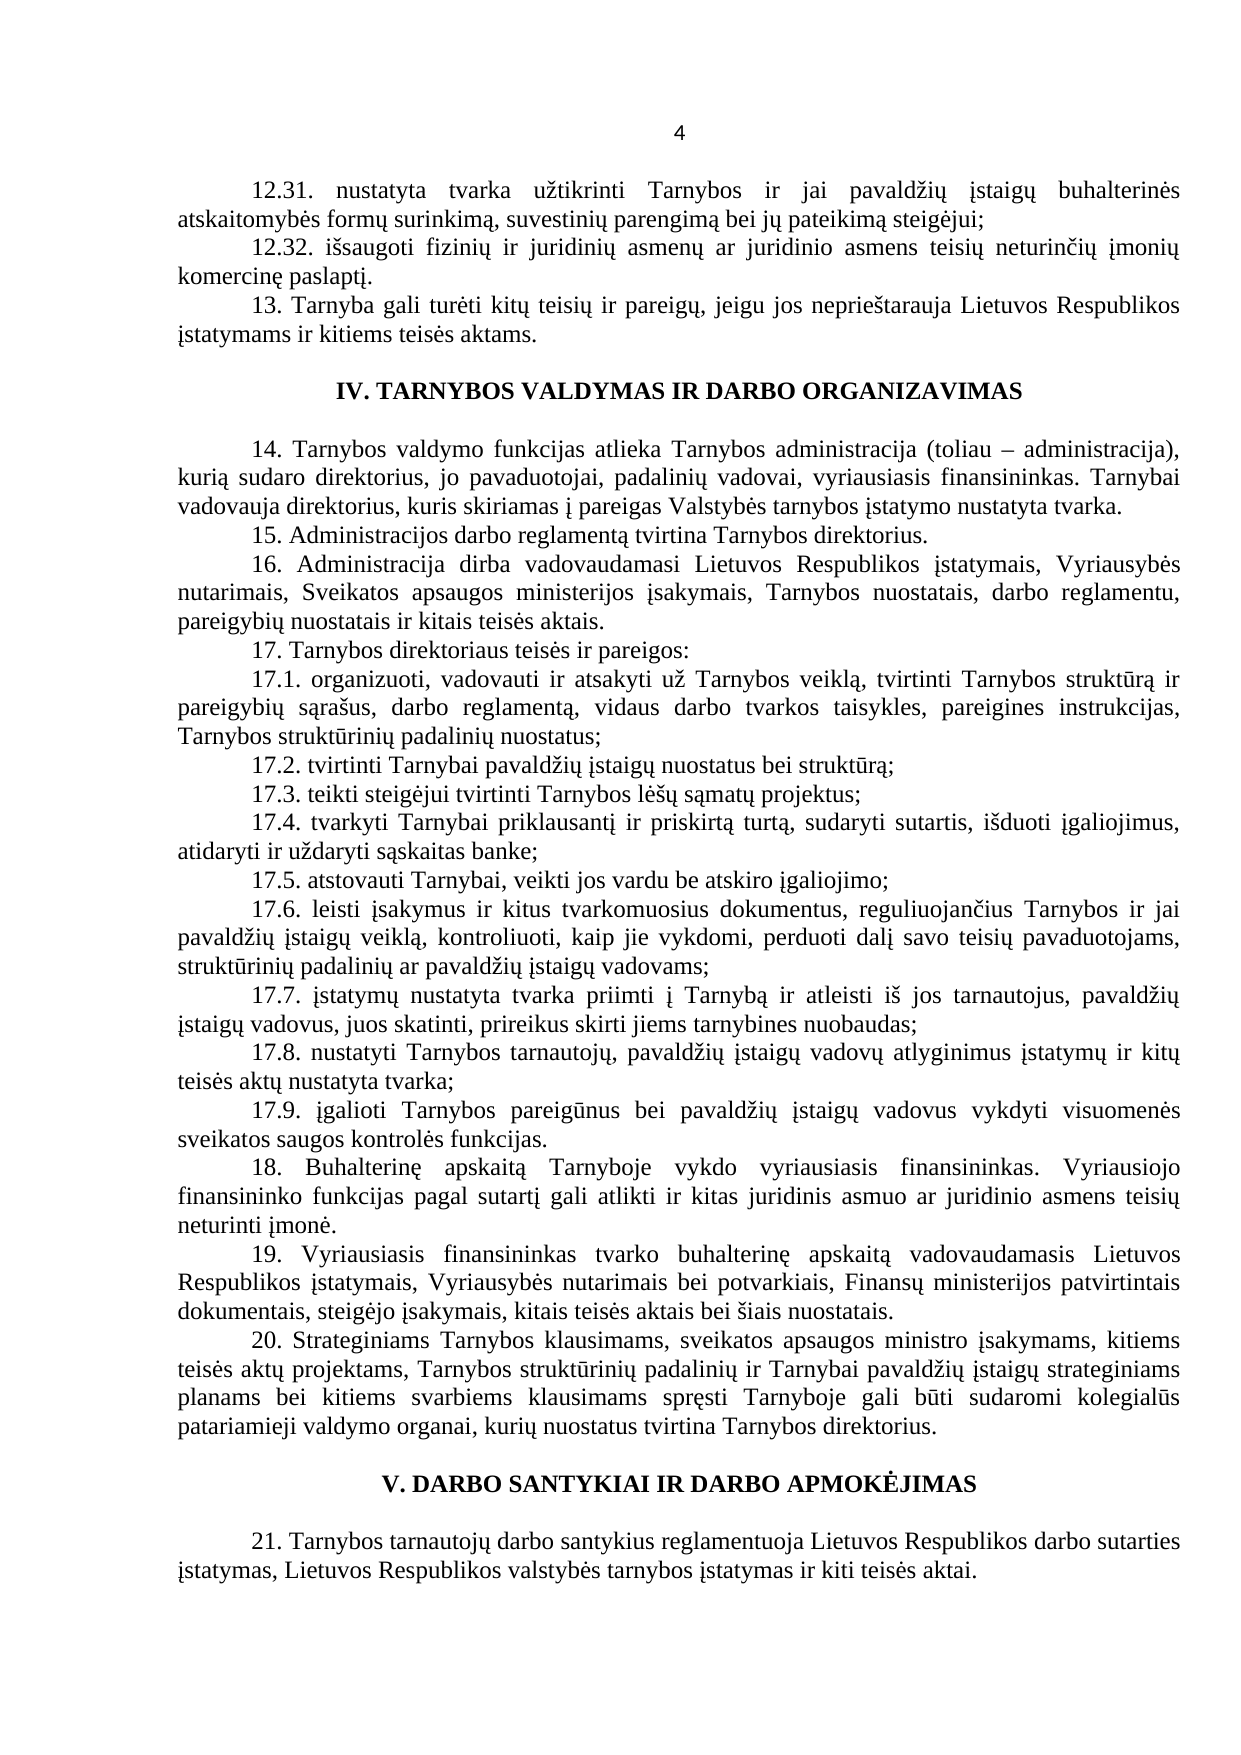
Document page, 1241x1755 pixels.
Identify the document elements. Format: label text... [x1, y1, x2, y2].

text 17.3. teikti steigėjui tvirtinti Tarnybos lėšų sąmatų projektus; [177, 779, 1181, 807]
text 20. Strateginiams Tarnybos klausimams, sveikatos apsaugos ministro įsakymams, kitiems teisės aktų projektams, Tarnybos struktūrinių padalinių ir Tarnybai pavaldžių įstaigų strateginiams planams bei kitiems svarbiems klausimams spręsti Tarnyboje gali būti sudaromi kolegialūs patariamieji valdymo organai, kurių nuostatus tvirtina Tarnybos direktorius. [177, 1325, 1181, 1440]
text V. DARBO SANTYKIAI IR DARBO APMOKĖJIMAS [177, 1469, 1181, 1497]
text 12.32. išsaugoti fizinių ir juridinių asmenų ar juridinio asmens teisių neturinčių įmonių komercinę paslaptį. [177, 232, 1181, 290]
text 13. Tarnyba gali turėti kitų teisių ir pareigų, jeigu jos neprieštarauja Lietuvos Respublikos įstatymams ir kitiems teisės aktams. [177, 290, 1181, 347]
text 15. Administracijos darbo reglamentą tvirtina Tarnybos direktorius. [177, 520, 1181, 549]
text 17.8. nustatyti Tarnybos tarnautojų, pavaldžių įstaigų vadovų atlyginimus įstatymų ir kitų teisės aktų nustatyta tvarka; [177, 1037, 1181, 1095]
text IV. TARNYBOS VALDYMAS IR DARBO ORGANIZAVIMAS [177, 376, 1181, 405]
text 17.2. tvirtinti Tarnybai pavaldžių įstaigų nuostatus bei struktūrą; [177, 750, 1181, 779]
text 17. Tarnybos direktoriaus teisės ir pareigos: [177, 635, 1181, 664]
text 16. Administracija dirba vadovaudamasi Lietuvos Respublikos įstatymais, Vyriausybės nutarimais, Sveikatos apsaugos ministerijos įsakymais, Tarnybos nuostatais, darbo reglamentu, pareigybių nuostatais ir kitais teisės aktais. [177, 549, 1181, 635]
text 17.7. įstatymų nustatyta tvarka priimti į Tarnybą ir atleisti iš jos tarnautojus, pavaldžių įstaigų vadovus, juos skatinti, prireikus skirti jiems tarnybines nuobaudas; [177, 980, 1181, 1037]
text 18. Buhalterinę apskaitą Tarnyboje vykdo vyriausiasis finansininkas. Vyriausiojo finansininko funkcijas pagal sutartį gali atlikti ir kitas juridinis asmuo ar juridinio asmens teisių neturinti įmonė. [177, 1152, 1181, 1239]
text 17.4. tvarkyti Tarnybai priklausantį ir priskirtą turtą, sudaryti sutartis, išduoti įgaliojimus, atidaryti ir uždaryti sąskaitas banke; [177, 807, 1181, 865]
text 14. Tarnybos valdymo funkcijas atlieka Tarnybos administracija (toliau – administracija), kurią sudaro direktorius, jo pavaduotojai, padalinių vadovai, vyriausiasis finansininkas. Tarnybai vadovauja direktorius, kuris skiriamas į pareigas Valstybės tarnybos įstatymo nustatyta tvarka. [177, 434, 1181, 520]
text 17.5. atstovauti Tarnybai, veikti jos vardu be atskiro įgaliojimo; [177, 865, 1181, 894]
text 17.9. įgalioti Tarnybos pareigūnus bei pavaldžių įstaigų vadovus vykdyti visuomenės sveikatos saugos kontrolės funkcijas. [177, 1095, 1181, 1152]
text 21. Tarnybos tarnautojų darbo santykius reglamentuoja Lietuvos Respublikos darbo sutarties įstatymas, Lietuvos Respublikos valstybės tarnybos įstatymas ir kiti teisės aktai. [177, 1526, 1181, 1584]
text 17.6. leisti įsakymus ir kitus tvarkomuosius dokumentus, reguliuojančius Tarnybos ir jai pavaldžių įstaigų veiklą, kontroliuoti, kaip jie vykdomi, perduoti dalį savo teisių pavaduotojams, struktūrinių padalinių ar pavaldžių įstaigų vadovams; [177, 894, 1181, 980]
text 19. Vyriausiasis finansininkas tvarko buhalterinę apskaitą vadovaudamasis Lietuvos Respublikos įstatymais, Vyriausybės nutarimais bei potvarkiais, Finansų ministerijos patvirtintais dokumentais, steigėjo įsakymais, kitais teisės aktais bei šiais nuostatais. [177, 1239, 1181, 1325]
text 17.1. organizuoti, vadovauti ir atsakyti už Tarnybos veiklą, tvirtinti Tarnybos struktūrą ir pareigybių sąrašus, darbo reglamentą, vidaus darbo tvarkos taisykles, pareigines instrukcijas, Tarnybos struktūrinių padalinių nuostatus; [177, 664, 1181, 750]
text 12.31. nustatyta tvarka užtikrinti Tarnybos ir jai pavaldžių įstaigų buhalterinės atskaitomybės formų surinkimą, suvestinių parengimą bei jų pateikimą steigėjui; [177, 175, 1181, 232]
